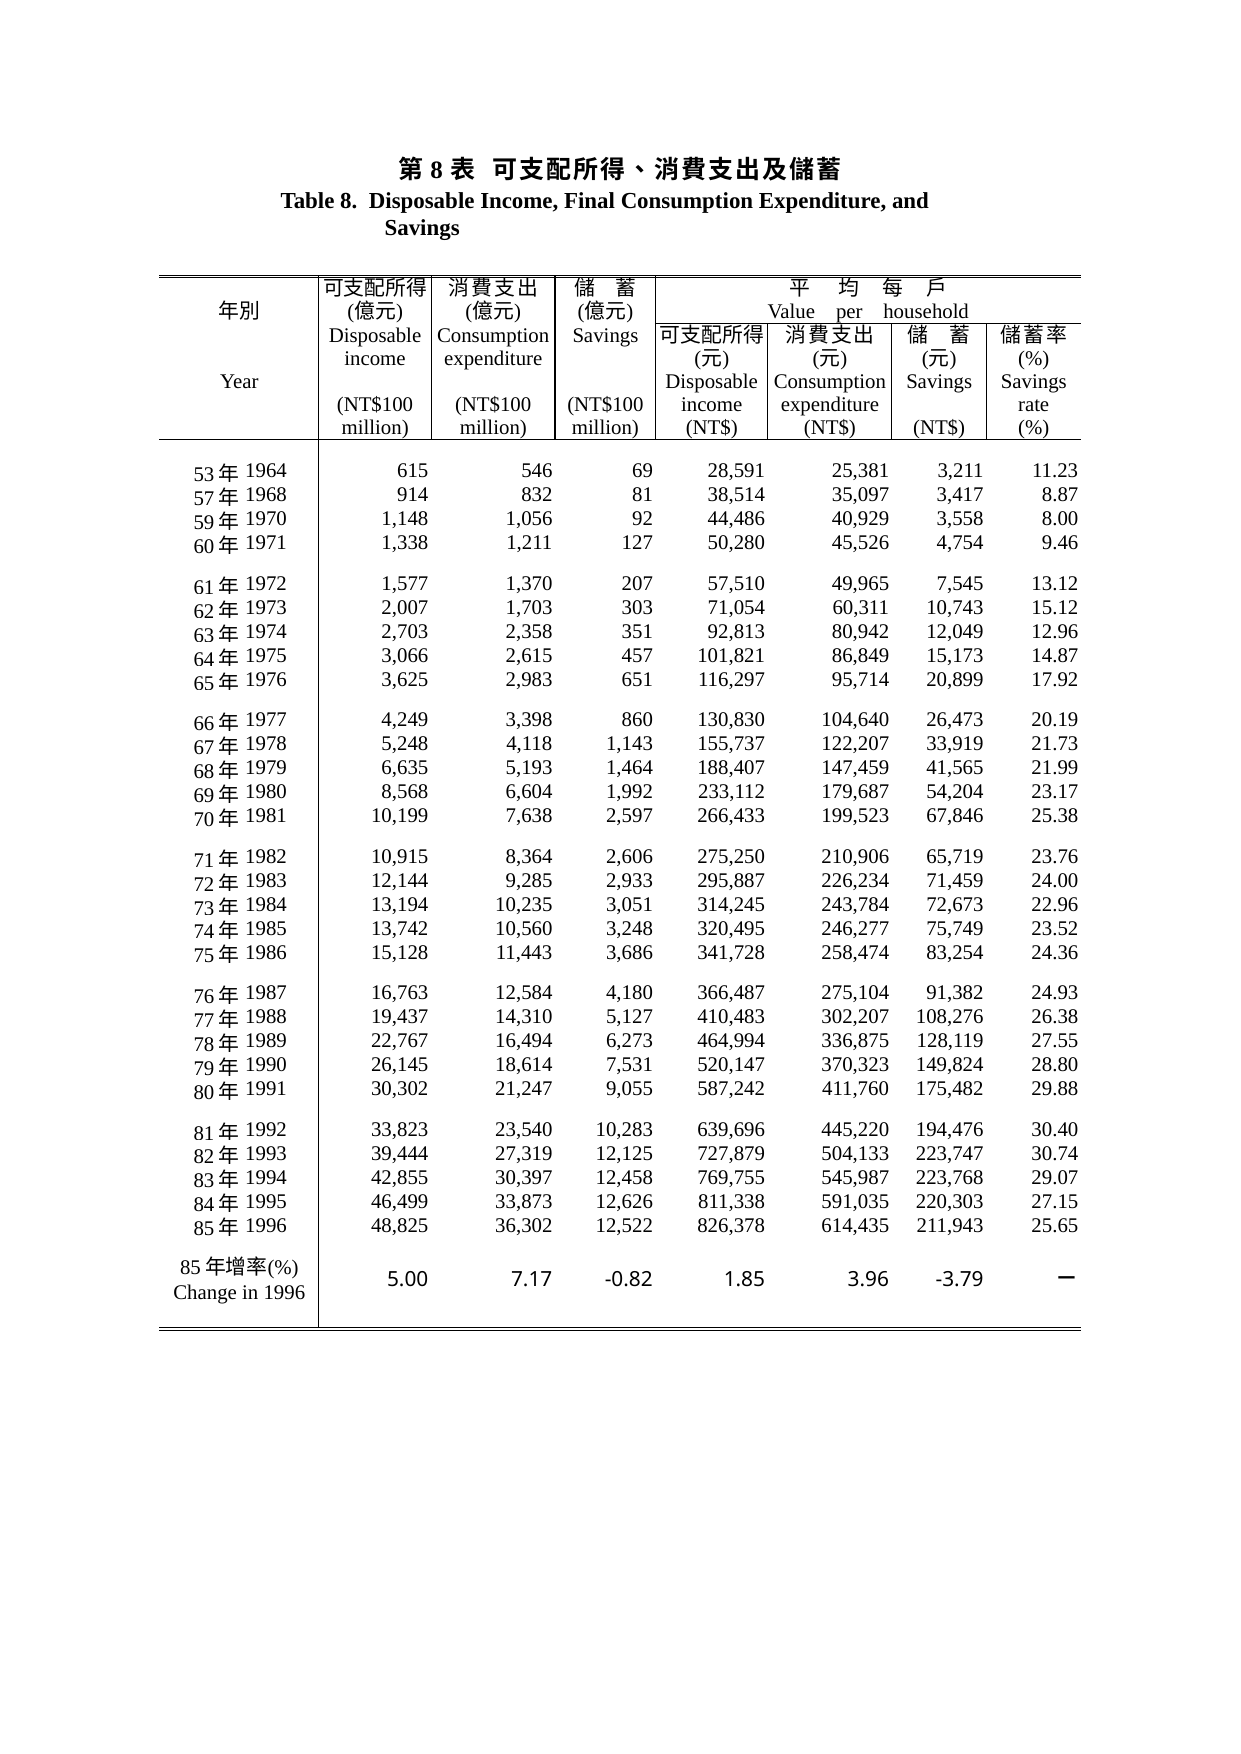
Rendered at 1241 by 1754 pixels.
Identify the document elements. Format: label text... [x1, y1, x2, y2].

table_cell 295,887 [655, 867, 768, 891]
table_cell [555, 1099, 655, 1116]
table_cell 61年 [159, 570, 242, 594]
table_cell 2,606 [555, 843, 655, 867]
table_cell 411,760 [768, 1075, 892, 1099]
table_cell 44,486 [655, 505, 768, 529]
table_cell 2,933 [555, 867, 655, 891]
table_cell [768, 826, 892, 843]
table_cell 21.73 [986, 730, 1081, 754]
table_cell 211,943 [892, 1212, 986, 1236]
table_cell 26,145 [319, 1051, 431, 1075]
table_cell 85年 [159, 1212, 242, 1236]
table_cell 223,768 [892, 1164, 986, 1188]
table_cell 1,148 [319, 505, 431, 529]
table_cell 83年 [159, 1164, 242, 1188]
table_cell 46,499 [319, 1188, 431, 1212]
table_cell 155,737 [655, 730, 768, 754]
table_cell 12,626 [555, 1188, 655, 1212]
table_cell 48,825 [319, 1212, 431, 1236]
table_cell [555, 963, 655, 979]
table_cell 914 [319, 481, 431, 505]
table_cell 545,987 [768, 1164, 892, 1188]
table_cell 14,310 [431, 1003, 555, 1027]
table_cell 1,577 [319, 570, 431, 594]
table_cell 30,397 [431, 1164, 555, 1188]
table_cell 3.96 [768, 1254, 892, 1308]
table_cell 1979 [242, 754, 318, 778]
table_cell [431, 963, 555, 979]
table_cell 1981 [242, 802, 318, 826]
table_cell 127 [555, 529, 655, 553]
table_cell 1994 [242, 1164, 318, 1188]
table_cell 1987 [242, 979, 318, 1003]
table_cell 83,254 [892, 939, 986, 963]
table_cell 1975 [242, 642, 318, 666]
table_cell 24.93 [986, 979, 1081, 1003]
table_cell 39,444 [319, 1140, 431, 1164]
table_cell [655, 1236, 768, 1254]
table_cell 80年 [159, 1075, 242, 1099]
table_cell 7,531 [555, 1051, 655, 1075]
table_cell 1996 [242, 1212, 318, 1236]
table_cell 1.85 [655, 1254, 768, 1308]
table_cell 79年 [159, 1051, 242, 1075]
table_cell 60,311 [768, 594, 892, 618]
table_cell 5,127 [555, 1003, 655, 1027]
table_cell [555, 690, 655, 706]
table_cell 57,510 [655, 570, 768, 594]
table_cell 258,474 [768, 939, 892, 963]
table_cell 23,540 [431, 1116, 555, 1140]
table_cell 可支配所得 (億元) [319, 278, 431, 323]
table_cell 年別 [159, 278, 318, 323]
table_cell 1,370 [431, 570, 555, 594]
table_cell 128,119 [892, 1027, 986, 1051]
table_cell 1,464 [555, 754, 655, 778]
table_cell 341,728 [655, 939, 768, 963]
table_cell 504,133 [768, 1140, 892, 1164]
table_cell 33,823 [319, 1116, 431, 1140]
table_cell 8,568 [319, 778, 431, 802]
table_cell 116,297 [655, 666, 768, 690]
table_cell [555, 826, 655, 843]
table_cell 30.40 [986, 1116, 1081, 1140]
table_cell 儲 蓄 (億元) [556, 278, 655, 323]
table_cell 57年 [159, 481, 242, 505]
table_cell 1973 [242, 594, 318, 618]
table_cell 26.38 [986, 1003, 1081, 1027]
table_cell 30,302 [319, 1075, 431, 1099]
table_header 第8表 可支配所得、消費支出及儲蓄 [159, 150, 1081, 187]
table_cell 86,849 [768, 642, 892, 666]
table_cell 220,303 [892, 1188, 986, 1212]
table_cell 17.92 [986, 666, 1081, 690]
table_cell 410,483 [655, 1003, 768, 1027]
table_cell 66年 [159, 706, 242, 730]
table_cell [892, 826, 986, 843]
table_cell Consumption expenditure (NT$100 million) [432, 323, 554, 439]
table_cell [986, 553, 1081, 570]
table_cell 4,249 [319, 706, 431, 730]
table_cell 2,597 [555, 802, 655, 826]
table_cell [768, 553, 892, 570]
table_cell 179,687 [768, 778, 892, 802]
table_cell 5.00 [319, 1254, 431, 1308]
table_cell 9,055 [555, 1075, 655, 1099]
table_cell 25,381 [768, 458, 892, 481]
table_cell 8,364 [431, 843, 555, 867]
table_cell 33,919 [892, 730, 986, 754]
table_cell 464,994 [655, 1027, 768, 1051]
table_cell 23.17 [986, 778, 1081, 802]
table_cell 23.52 [986, 915, 1081, 939]
table_cell 275,104 [768, 979, 892, 1003]
table_cell [159, 553, 242, 570]
table_cell 45,526 [768, 529, 892, 553]
table_cell 12,049 [892, 618, 986, 642]
table_cell 75年 [159, 939, 242, 963]
table_cell [892, 1236, 986, 1254]
table_cell 92,813 [655, 618, 768, 642]
table_cell [242, 553, 318, 570]
table_cell 81 [555, 481, 655, 505]
table_cell 1985 [242, 915, 318, 939]
table_cell [986, 440, 1081, 457]
table_cell 832 [431, 481, 555, 505]
table_cell 21,247 [431, 1075, 555, 1099]
table_cell 63年 [159, 618, 242, 642]
table_cell 302,207 [768, 1003, 892, 1027]
table_cell [986, 1309, 1081, 1327]
table_cell 62年 [159, 594, 242, 618]
table_cell [986, 690, 1081, 706]
table_cell 223,747 [892, 1140, 986, 1164]
table_cell 33,873 [431, 1188, 555, 1212]
table_cell 36,302 [431, 1212, 555, 1236]
table_cell 860 [555, 706, 655, 730]
table_cell 16,763 [319, 979, 431, 1003]
table_cell 233,112 [655, 778, 768, 802]
table_cell 3,686 [555, 939, 655, 963]
table_cell 91,382 [892, 979, 986, 1003]
table_cell [892, 553, 986, 570]
table_cell [768, 1236, 892, 1254]
table_cell 2,358 [431, 618, 555, 642]
table_cell [555, 553, 655, 570]
table_cell 儲 蓄 (元) Savings (NT$) [892, 324, 986, 439]
table_cell 314,245 [655, 891, 768, 915]
table_cell [431, 1099, 555, 1116]
table_cell 1993 [242, 1140, 318, 1164]
table_cell 27,319 [431, 1140, 555, 1164]
table_cell 19,437 [319, 1003, 431, 1027]
table_cell 1976 [242, 666, 318, 690]
table_cell 8.87 [986, 481, 1081, 505]
table_cell 15.12 [986, 594, 1081, 618]
table_cell -0.82 [555, 1254, 655, 1308]
table_cell [655, 1099, 768, 1116]
table_cell 243,784 [768, 891, 892, 915]
table_cell 16,494 [431, 1027, 555, 1051]
table_cell [431, 1236, 555, 1254]
table_cell 67,846 [892, 802, 986, 826]
table_cell [655, 553, 768, 570]
table_cell 儲蓄率 (%) Savings rate (%) [987, 324, 1081, 439]
table_cell 1989 [242, 1027, 318, 1051]
table_cell [768, 1309, 892, 1327]
table_cell 587,242 [655, 1075, 768, 1099]
table_cell [242, 690, 318, 706]
table_cell [986, 963, 1081, 979]
table_cell 1974 [242, 618, 318, 642]
table_cell 71年 [159, 843, 242, 867]
table_cell 3,066 [319, 642, 431, 666]
table_cell 1986 [242, 939, 318, 963]
table_cell 6,604 [431, 778, 555, 802]
table_cell 1,338 [319, 529, 431, 553]
table_cell 104,640 [768, 706, 892, 730]
table_cell 7,638 [431, 802, 555, 826]
table_cell 6,635 [319, 754, 431, 778]
table_cell 78年 [159, 1027, 242, 1051]
table_cell 12,144 [319, 867, 431, 891]
table_cell 64年 [159, 642, 242, 666]
table_cell 615 [319, 458, 431, 481]
table_cell [242, 963, 318, 979]
table_cell [159, 1099, 242, 1116]
table_cell 10,560 [431, 915, 555, 939]
table_cell 20,899 [892, 666, 986, 690]
table_cell 8.00 [986, 505, 1081, 529]
table_cell 27.55 [986, 1027, 1081, 1051]
table_cell [655, 440, 768, 457]
table_cell [655, 963, 768, 979]
table_cell [892, 690, 986, 706]
table_cell 149,824 [892, 1051, 986, 1075]
table_cell 199,523 [768, 802, 892, 826]
table_cell [431, 690, 555, 706]
table_cell [768, 690, 892, 706]
table_cell 1982 [242, 843, 318, 867]
table_cell 72年 [159, 867, 242, 891]
table_cell 3,625 [319, 666, 431, 690]
table_cell 651 [555, 666, 655, 690]
table_cell 5,193 [431, 754, 555, 778]
table_cell 7.17 [431, 1254, 555, 1308]
table_cell 3,398 [431, 706, 555, 730]
table_cell 336,875 [768, 1027, 892, 1051]
table_cell 消費支出 (億元) [432, 278, 554, 323]
table_cell 175,482 [892, 1075, 986, 1099]
table_cell [431, 826, 555, 843]
table_cell [159, 242, 1081, 258]
table_cell 1992 [242, 1116, 318, 1140]
table_cell 72,673 [892, 891, 986, 915]
table_cell 445,220 [768, 1116, 892, 1140]
table_cell 457 [555, 642, 655, 666]
table_cell 82年 [159, 1140, 242, 1164]
table_cell 50,280 [655, 529, 768, 553]
table_cell 消費支出 (元) Consumption expenditure (NT$) [768, 324, 891, 439]
table_cell 73年 [159, 891, 242, 915]
table_cell [319, 1236, 431, 1254]
table_cell [242, 1099, 318, 1116]
table_cell 12,125 [555, 1140, 655, 1164]
table_cell 2,007 [319, 594, 431, 618]
table_cell 546 [431, 458, 555, 481]
table_cell [319, 1099, 431, 1116]
table_cell 65,719 [892, 843, 986, 867]
table_cell 4,754 [892, 529, 986, 553]
table_cell 10,235 [431, 891, 555, 915]
table_cell 3,051 [555, 891, 655, 915]
table_cell 70年 [159, 802, 242, 826]
table_cell 101,821 [655, 642, 768, 666]
table_cell 92 [555, 505, 655, 529]
table_cell 11.23 [986, 458, 1081, 481]
table_cell 1968 [242, 481, 318, 505]
table_cell 22,767 [319, 1027, 431, 1051]
table_cell 28,591 [655, 458, 768, 481]
table_cell 85年增率(%) Change in 1996 [159, 1254, 318, 1308]
table_cell 14.87 [986, 642, 1081, 666]
table_cell 366,487 [655, 979, 768, 1003]
table_cell 3,417 [892, 481, 986, 505]
table_cell 12,458 [555, 1164, 655, 1188]
table_cell 1,143 [555, 730, 655, 754]
table_cell 28.80 [986, 1051, 1081, 1075]
table_cell 1,056 [431, 505, 555, 529]
table_cell Table 8. Disposable Income, Final Consumption Expenditure, and Savings [159, 188, 1081, 242]
table_cell 122,207 [768, 730, 892, 754]
table_cell [431, 1309, 555, 1327]
table_cell 27.15 [986, 1188, 1081, 1212]
table_cell 194,476 [892, 1116, 986, 1140]
table_cell 727,879 [655, 1140, 768, 1164]
table_cell 1,703 [431, 594, 555, 618]
table_cell 69 [555, 458, 655, 481]
table_cell 71,459 [892, 867, 986, 891]
table_cell [986, 826, 1081, 843]
table_cell 1,992 [555, 778, 655, 802]
table_cell 68年 [159, 754, 242, 778]
table_cell 15,173 [892, 642, 986, 666]
table_cell [892, 440, 986, 457]
table_cell 320,495 [655, 915, 768, 939]
table_cell 29.07 [986, 1164, 1081, 1188]
table_cell 77年 [159, 1003, 242, 1027]
table_cell 769,755 [655, 1164, 768, 1188]
table_cell 246,277 [768, 915, 892, 939]
table_cell 7,545 [892, 570, 986, 594]
table_cell 2,615 [431, 642, 555, 666]
table_cell [555, 1236, 655, 1254]
table_cell 20.19 [986, 706, 1081, 730]
table_cell 1984 [242, 891, 318, 915]
table_cell 38,514 [655, 481, 768, 505]
table_cell 49,965 [768, 570, 892, 594]
table_cell 108,276 [892, 1003, 986, 1027]
table_cell 303 [555, 594, 655, 618]
table_cell 275,250 [655, 843, 768, 867]
table_cell 35,097 [768, 481, 892, 505]
table_cell 71,054 [655, 594, 768, 618]
table_cell 3,211 [892, 458, 986, 481]
table_cell [159, 963, 242, 979]
table_cell 15,128 [319, 939, 431, 963]
table_cell 1964 [242, 458, 318, 481]
table_cell 22.96 [986, 891, 1081, 915]
table_cell 10,283 [555, 1116, 655, 1140]
table_cell 9,285 [431, 867, 555, 891]
table_cell 13,194 [319, 891, 431, 915]
table_cell 40,929 [768, 505, 892, 529]
table_cell [159, 1236, 318, 1254]
table_cell 226,234 [768, 867, 892, 891]
table_cell 1972 [242, 570, 318, 594]
table_cell 614,435 [768, 1212, 892, 1236]
table_cell Savings (NT$100 million) [556, 323, 655, 439]
table_cell 130,830 [655, 706, 768, 730]
table_cell 11,443 [431, 939, 555, 963]
table_cell 10,915 [319, 843, 431, 867]
table_cell 75,749 [892, 915, 986, 939]
table_cell 1980 [242, 778, 318, 802]
table_cell 2,983 [431, 666, 555, 690]
table_cell 4,118 [431, 730, 555, 754]
table_cell Year [159, 323, 318, 439]
table_cell 25.38 [986, 802, 1081, 826]
table_cell [431, 440, 555, 457]
table_cell 59年 [159, 505, 242, 529]
table_cell 60年 [159, 529, 242, 553]
table_cell 12,522 [555, 1212, 655, 1236]
table_cell 811,338 [655, 1188, 768, 1212]
table_cell 1978 [242, 730, 318, 754]
table_cell [319, 553, 431, 570]
table_cell 41,565 [892, 754, 986, 778]
table_cell [319, 440, 431, 457]
table_cell [159, 1309, 318, 1327]
table_cell [655, 826, 768, 843]
table_cell [986, 1236, 1081, 1254]
table_cell [892, 1309, 986, 1327]
table_cell 1990 [242, 1051, 318, 1075]
table_cell － [986, 1254, 1081, 1308]
table_cell [242, 440, 318, 457]
table_cell 826,378 [655, 1212, 768, 1236]
table_cell 26,473 [892, 706, 986, 730]
table_cell [655, 1309, 768, 1327]
table_cell 1991 [242, 1075, 318, 1099]
table_cell 1970 [242, 505, 318, 529]
table_cell 65年 [159, 666, 242, 690]
table_cell 351 [555, 618, 655, 642]
table_cell 24.00 [986, 867, 1081, 891]
table_cell 639,696 [655, 1116, 768, 1140]
table_cell 67年 [159, 730, 242, 754]
table_cell 520,147 [655, 1051, 768, 1075]
table_cell 25.65 [986, 1212, 1081, 1236]
table_cell [319, 963, 431, 979]
table_cell 210,906 [768, 843, 892, 867]
table_cell 平 均 每 戶 Value per household [656, 278, 1081, 323]
table_cell 29.88 [986, 1075, 1081, 1099]
table_cell [159, 440, 242, 457]
table_cell [768, 963, 892, 979]
table_cell 21.99 [986, 754, 1081, 778]
table_cell Disposable income (NT$100 million) [319, 323, 431, 439]
table_cell 4,180 [555, 979, 655, 1003]
table_cell 18,614 [431, 1051, 555, 1075]
table_cell [242, 826, 318, 843]
table_cell -3.79 [892, 1254, 986, 1308]
table_cell [768, 440, 892, 457]
table_cell 591,035 [768, 1188, 892, 1212]
table_cell 1995 [242, 1188, 318, 1212]
table_cell 13,742 [319, 915, 431, 939]
table_cell [768, 1099, 892, 1116]
table_cell 188,407 [655, 754, 768, 778]
table_cell 69年 [159, 778, 242, 802]
table_cell [159, 258, 1081, 275]
table_cell 5,248 [319, 730, 431, 754]
table_cell [555, 1309, 655, 1327]
table_cell 13.12 [986, 570, 1081, 594]
table_cell [319, 826, 431, 843]
table_cell 147,459 [768, 754, 892, 778]
table_cell [892, 1099, 986, 1116]
table_cell [892, 963, 986, 979]
table_cell 1977 [242, 706, 318, 730]
table_cell 12,584 [431, 979, 555, 1003]
table_cell 76年 [159, 979, 242, 1003]
table_cell [431, 553, 555, 570]
table_cell [986, 1099, 1081, 1116]
table_cell [655, 690, 768, 706]
table_cell [319, 690, 431, 706]
table_cell [159, 826, 242, 843]
table_cell 1988 [242, 1003, 318, 1027]
table_cell 23.76 [986, 843, 1081, 867]
table_cell 10,743 [892, 594, 986, 618]
table_cell 1983 [242, 867, 318, 891]
table_cell 81年 [159, 1116, 242, 1140]
table_cell [159, 690, 242, 706]
table_cell 74年 [159, 915, 242, 939]
table_cell 54,204 [892, 778, 986, 802]
table_cell [319, 1309, 431, 1327]
table_cell 10,199 [319, 802, 431, 826]
table_cell 95,714 [768, 666, 892, 690]
table_cell 3,558 [892, 505, 986, 529]
table_cell 80,942 [768, 618, 892, 642]
table_cell 24.36 [986, 939, 1081, 963]
table_cell 266,433 [655, 802, 768, 826]
table_cell 6,273 [555, 1027, 655, 1051]
table_cell 30.74 [986, 1140, 1081, 1164]
table_cell 53年 [159, 458, 242, 481]
table_cell 12.96 [986, 618, 1081, 642]
table_cell 2,703 [319, 618, 431, 642]
table_cell [555, 440, 655, 457]
table_cell 207 [555, 570, 655, 594]
table_cell 42,855 [319, 1164, 431, 1188]
table_cell 可支配所得 (元) Disposable income (NT$) [656, 324, 767, 439]
table_cell 1971 [242, 529, 318, 553]
table_cell 1,211 [431, 529, 555, 553]
table_cell 370,323 [768, 1051, 892, 1075]
table_cell 84年 [159, 1188, 242, 1212]
table_cell 3,248 [555, 915, 655, 939]
table_cell 9.46 [986, 529, 1081, 553]
